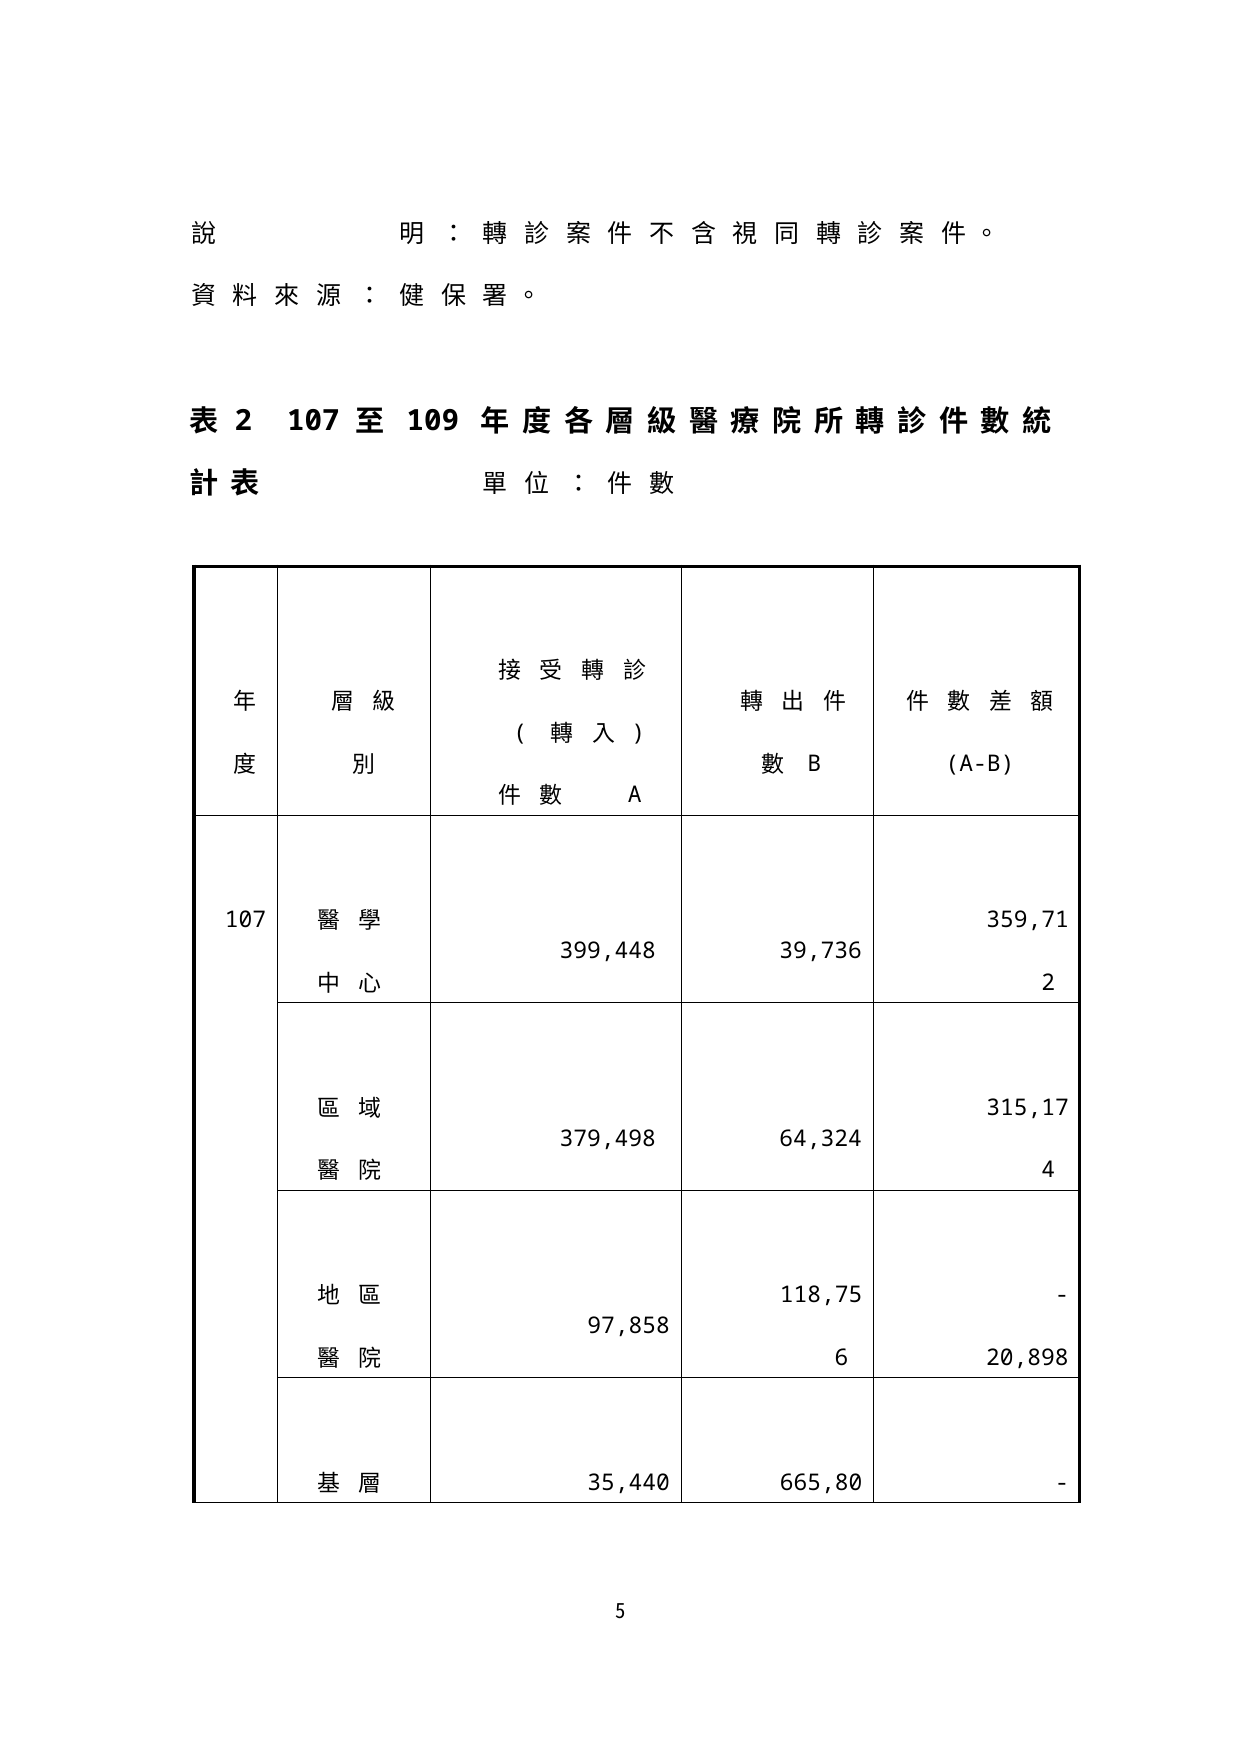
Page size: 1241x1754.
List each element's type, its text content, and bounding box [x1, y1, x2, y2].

table_cell 315,174 [874, 1003, 1078, 1189]
table_cell 379,498 [431, 1003, 681, 1189]
table_cell -20,898 [874, 1191, 1078, 1377]
table_cell 399,448 [431, 816, 681, 1002]
text 表2 107至109年度各層級醫療院所轉診件數統計表 單位：件數 [183, 377, 1058, 502]
table_cell 97,858 [431, 1191, 681, 1377]
table_header 年度 [196, 568, 277, 814]
text 資料來源：健保署。 [183, 252, 1058, 314]
table_cell 基層 [278, 1378, 430, 1502]
table_header 層級別 [278, 568, 430, 814]
table_header 件數差額 (A-B) [874, 568, 1078, 814]
text 說 明：轉診案件不含視同轉診案件。 [183, 189, 1058, 252]
table_cell 39,736 [682, 816, 873, 1002]
table_cell 359,712 [874, 816, 1078, 1002]
table_cell 地區醫院 [278, 1191, 430, 1377]
table_cell 64,324 [682, 1003, 873, 1189]
table_cell 醫學中心 [278, 816, 430, 1002]
table_cell 107 [196, 816, 277, 1502]
table_cell 35,440 [431, 1378, 681, 1502]
table_cell 區域醫院 [278, 1003, 430, 1189]
table_header 接受轉診 (轉入) 件數 A [431, 568, 681, 814]
table_cell 665,80 [682, 1378, 873, 1502]
table_header 轉出件數B [682, 568, 873, 814]
table_cell [874, 1378, 1078, 1502]
table_cell 118,756 [682, 1191, 873, 1377]
